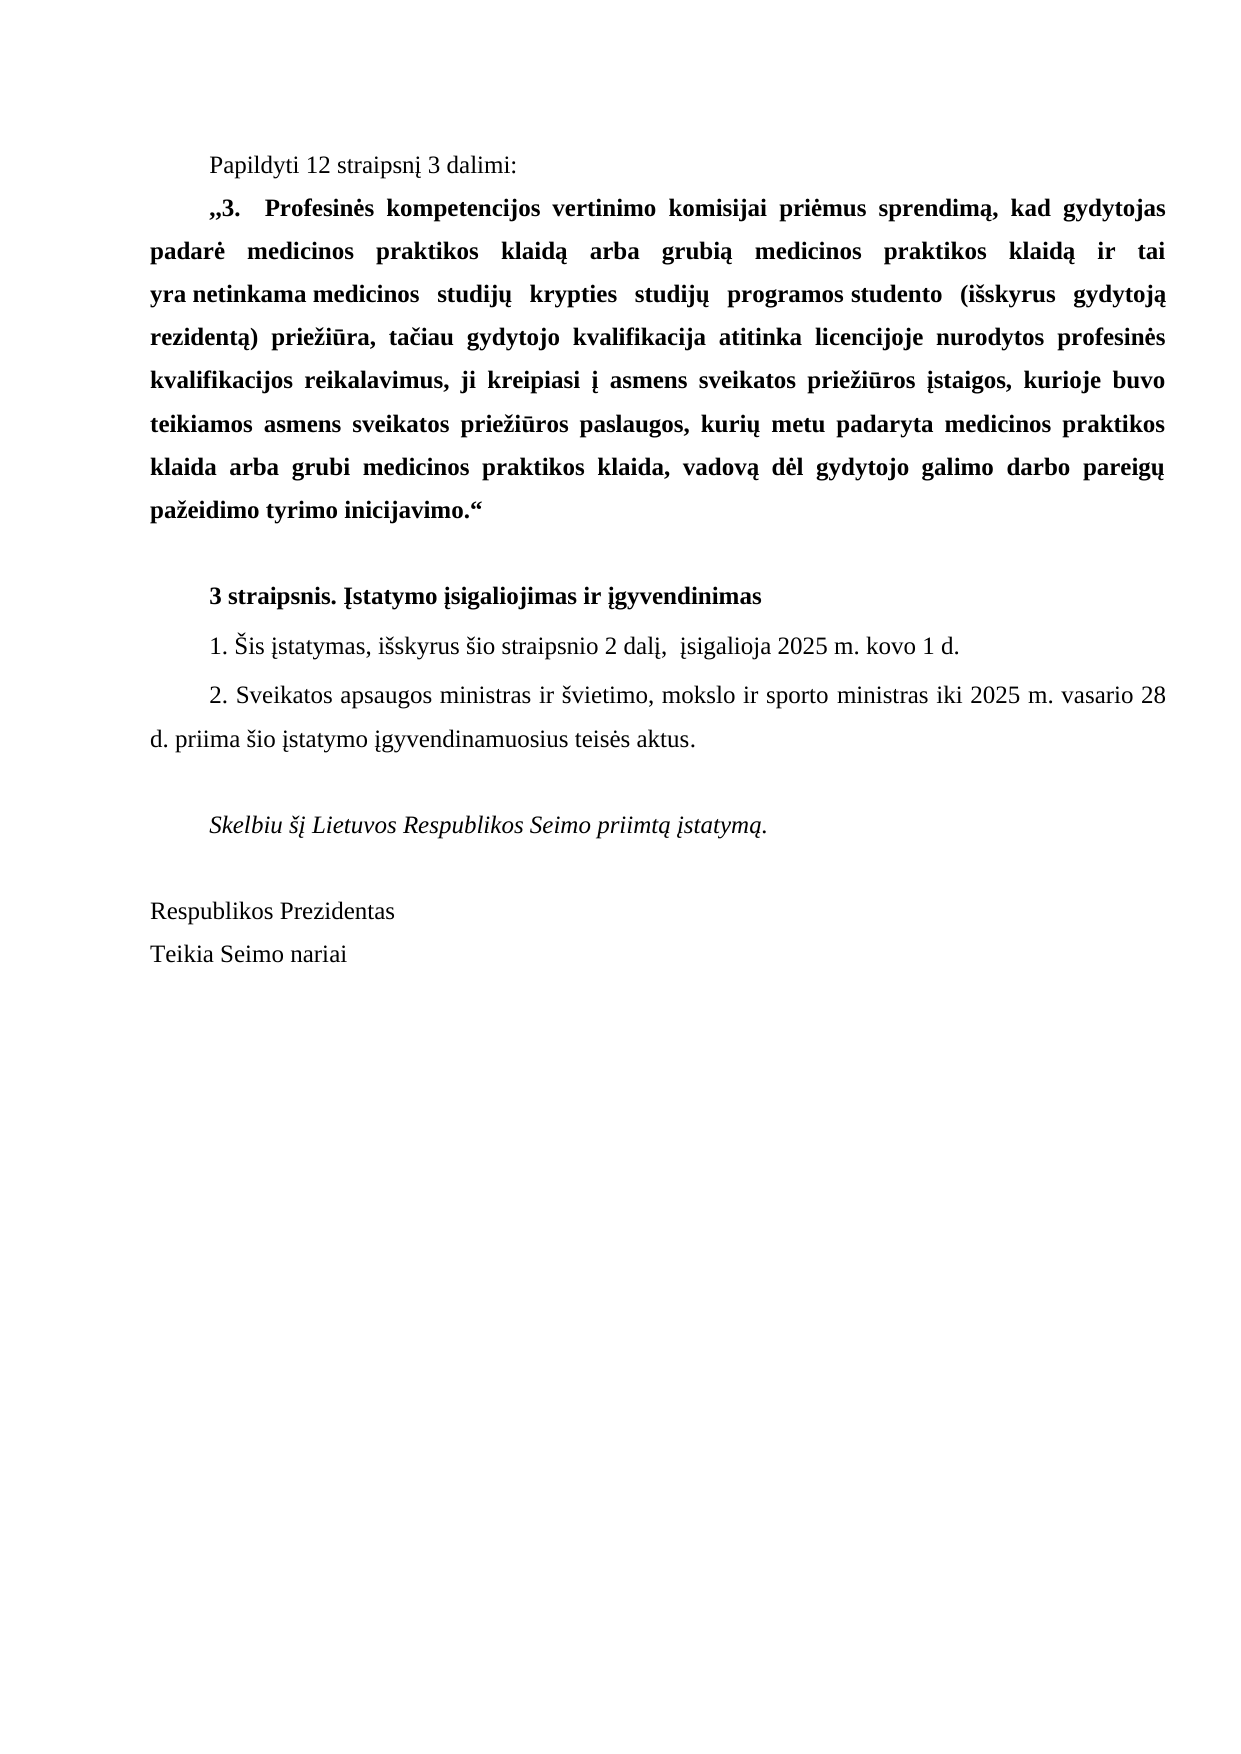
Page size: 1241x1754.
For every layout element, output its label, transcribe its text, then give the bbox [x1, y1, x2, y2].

text Respublikos Prezidentas [150, 896, 1167, 925]
text 3 straipsnis. Įstatymo įsigaliojimas ir įgyvendinimas [150, 581, 1167, 610]
text 2. Sveikatos apsaugos ministras ir švietimo, mokslo ir sporto ministras iki 2025 m. vasario 28 d. priima šio įstatymo įgyvendinamuosius teisės aktus. [150, 681, 1167, 752]
text Skelbiu šį Lietuvos Respublikos Seimo priimtą įstatymą. [150, 810, 1167, 839]
text Teikia Seimo nariai [150, 939, 1167, 968]
text 1. Šis įstatymas, išskyrus šio straipsnio 2 dalį, įsigalioja 2025 m. kovo 1 d. [150, 631, 1167, 660]
text Papildyti 12 straipsnį 3 dalimi: [150, 150, 1167, 179]
text ,,3. Profesinės kompetencijos vertinimo komisijai priėmus sprendimą, kad gydytojas padarė medicinos praktikos klaidą arba grubią medicinos praktikos klaidą ir tai yra netinkama medicinos studijų krypties studijų programos studento (išskyrus gydytoją rezidentą) priežiūra, tačiau gydytojo kvalifikacija atitinka licencijoje nurodytos profesinės kvalifikacijos reikalavimus, ji kreipiasi į asmens sveikatos priežiūros įstaigos, kurioje buvo teikiamos asmens sveikatos priežiūros paslaugos, kurių metu padaryta medicinos praktikos klaida arba grubi medicinos praktikos klaida, vadovą dėl gydytojo galimo darbo pareigų pažeidimo tyrimo inicijavimo.“ [150, 193, 1167, 524]
